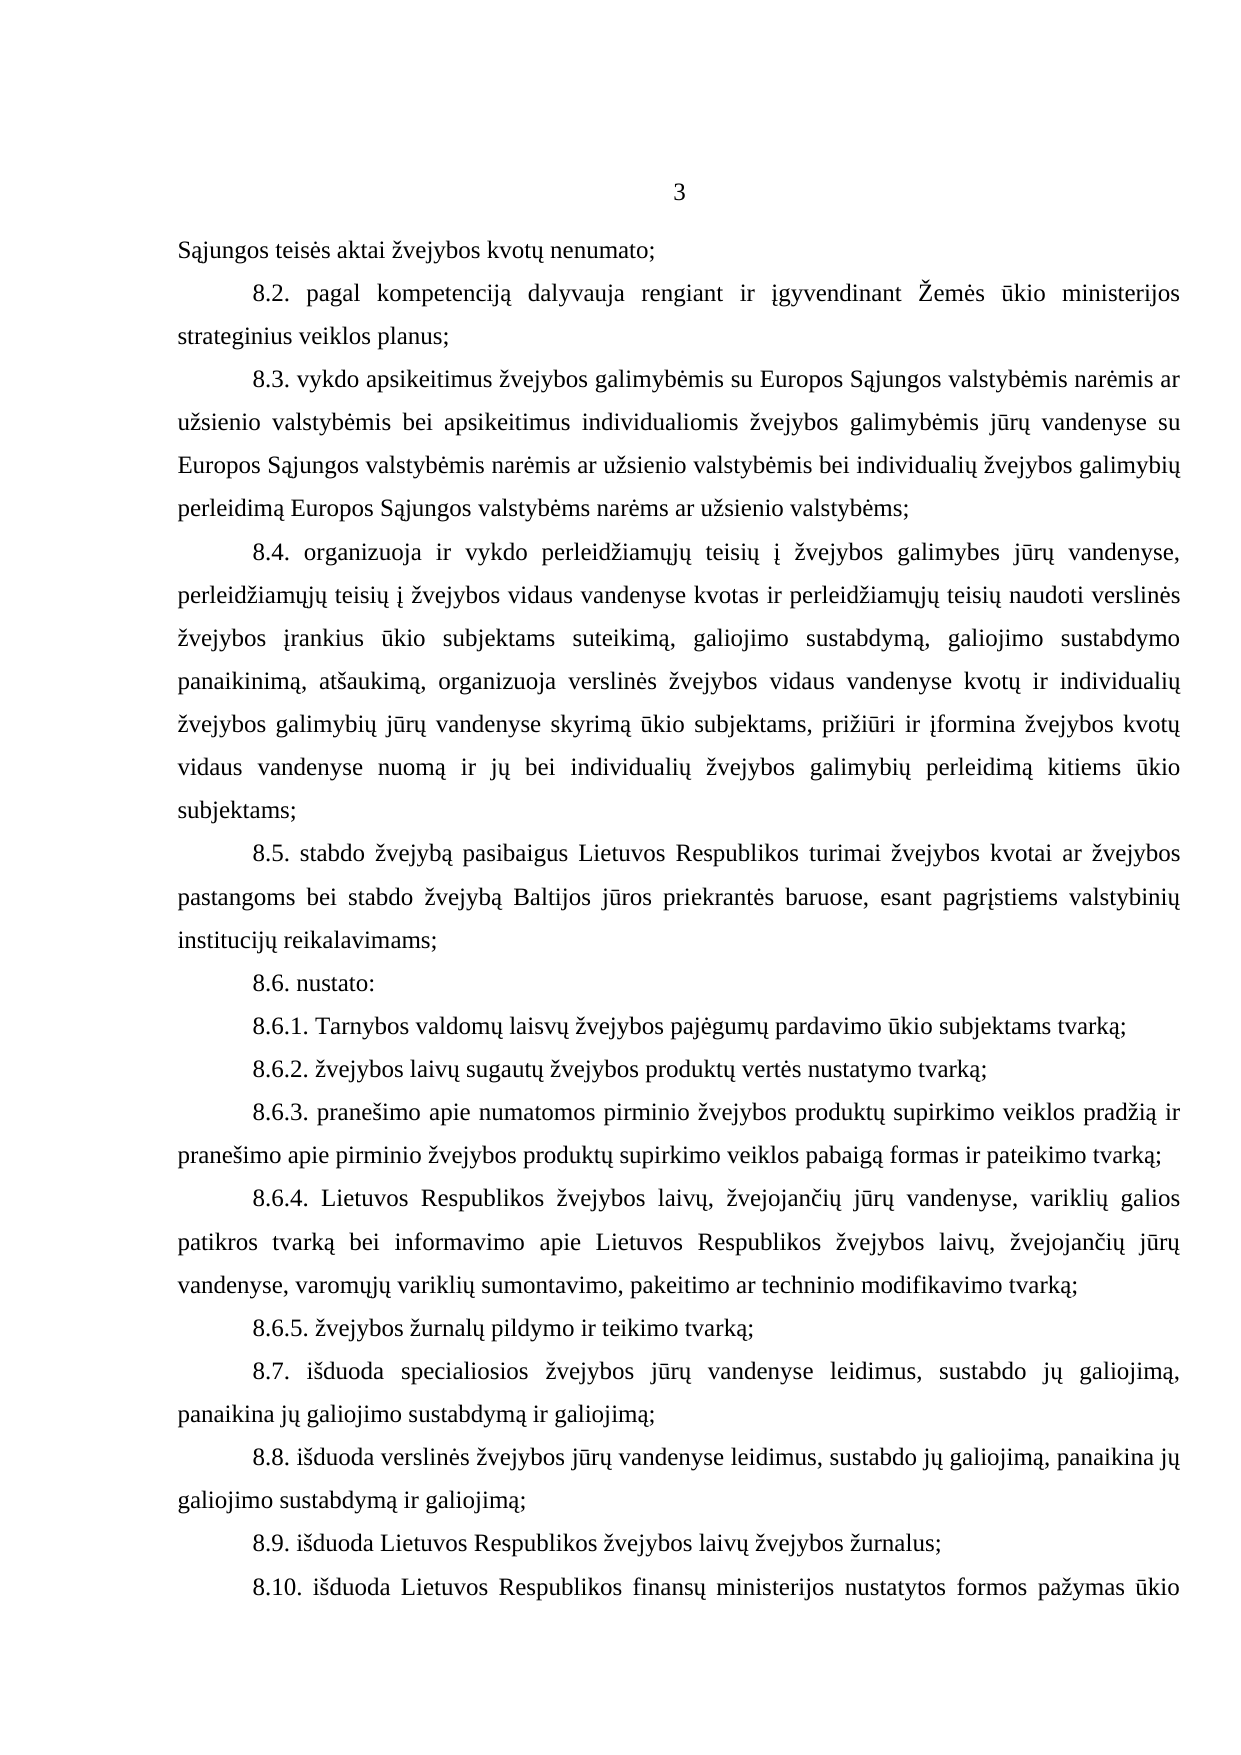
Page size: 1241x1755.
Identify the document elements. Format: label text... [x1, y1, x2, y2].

text 8.7. išduoda specialiosios žvejybos jūrų vandenyse leidimus, sustabdo jų galiojimą, panaikina jų galiojimo sustabdymą ir galiojimą; [177, 1356, 1181, 1428]
text 8.8. išduoda verslinės žvejybos jūrų vandenyse leidimus, sustabdo jų galiojimą, panaikina jų galiojimo sustabdymą ir galiojimą; [177, 1442, 1181, 1514]
text 8.6.2. žvejybos laivų sugautų žvejybos produktų vertės nustatymo tvarką; [177, 1054, 1181, 1083]
text 8.6. nustato: [177, 968, 1181, 997]
text 8.4. organizuoja ir vykdo perleidžiamųjų teisių į žvejybos galimybes jūrų vandenyse, perleidžiamųjų teisių į žvejybos vidaus vandenyse kvotas ir perleidžiamųjų teisių naudoti verslinės žvejybos įrankius ūkio subjektams suteikimą, galiojimo sustabdymą, galiojimo sustabdymo panaikinimą, atšaukimą, organizuoja verslinės žvejybos vidaus vandenyse kvotų ir individualių žvejybos galimybių jūrų vandenyse skyrimą ūkio subjektams, prižiūri ir įformina žvejybos kvotų vidaus vandenyse nuomą ir jų bei individualių žvejybos galimybių perleidimą kitiems ūkio subjektams; [177, 537, 1181, 824]
text 8.2. pagal kompetenciją dalyvauja rengiant ir įgyvendinant Žemės ūkio ministerijos strateginius veiklos planus; [177, 278, 1181, 350]
text 8.3. vykdo apsikeitimus žvejybos galimybėmis su Europos Sąjungos valstybėmis narėmis ar užsienio valstybėmis bei apsikeitimus individualiomis žvejybos galimybėmis jūrų vandenyse su Europos Sąjungos valstybėmis narėmis ar užsienio valstybėmis bei individualių žvejybos galimybių perleidimą Europos Sąjungos valstybėms narėms ar užsienio valstybėms; [177, 364, 1181, 522]
text 8.9. išduoda Lietuvos Respublikos žvejybos laivų žvejybos žurnalus; [177, 1528, 1181, 1557]
text 8.10. išduoda Lietuvos Respublikos finansų ministerijos nustatytos formos pažymas ūkio [177, 1572, 1181, 1600]
text 8.6.1. Tarnybos valdomų laisvų žvejybos pajėgumų pardavimo ūkio subjektams tvarką; [177, 1011, 1181, 1040]
text 8.6.3. pranešimo apie numatomos pirminio žvejybos produktų supirkimo veiklos pradžią ir pranešimo apie pirminio žvejybos produktų supirkimo veiklos pabaigą formas ir pateikimo tvarką; [177, 1097, 1181, 1169]
text 8.6.5. žvejybos žurnalų pildymo ir teikimo tvarką; [177, 1313, 1181, 1342]
text 8.6.4. Lietuvos Respublikos žvejybos laivų, žvejojančių jūrų vandenyse, variklių galios patikros tvarką bei informavimo apie Lietuvos Respublikos žvejybos laivų, žvejojančių jūrų vandenyse, varomųjų variklių sumontavimo, pakeitimo ar techninio modifikavimo tvarką; [177, 1183, 1181, 1298]
text 8.5. stabdo žvejybą pasibaigus Lietuvos Respublikos turimai žvejybos kvotai ar žvejybos pastangoms bei stabdo žvejybą Baltijos jūros priekrantės baruose, esant pagrįstiems valstybinių institucijų reikalavimams; [177, 838, 1181, 953]
text Sąjungos teisės aktai žvejybos kvotų nenumato; [177, 235, 1181, 263]
